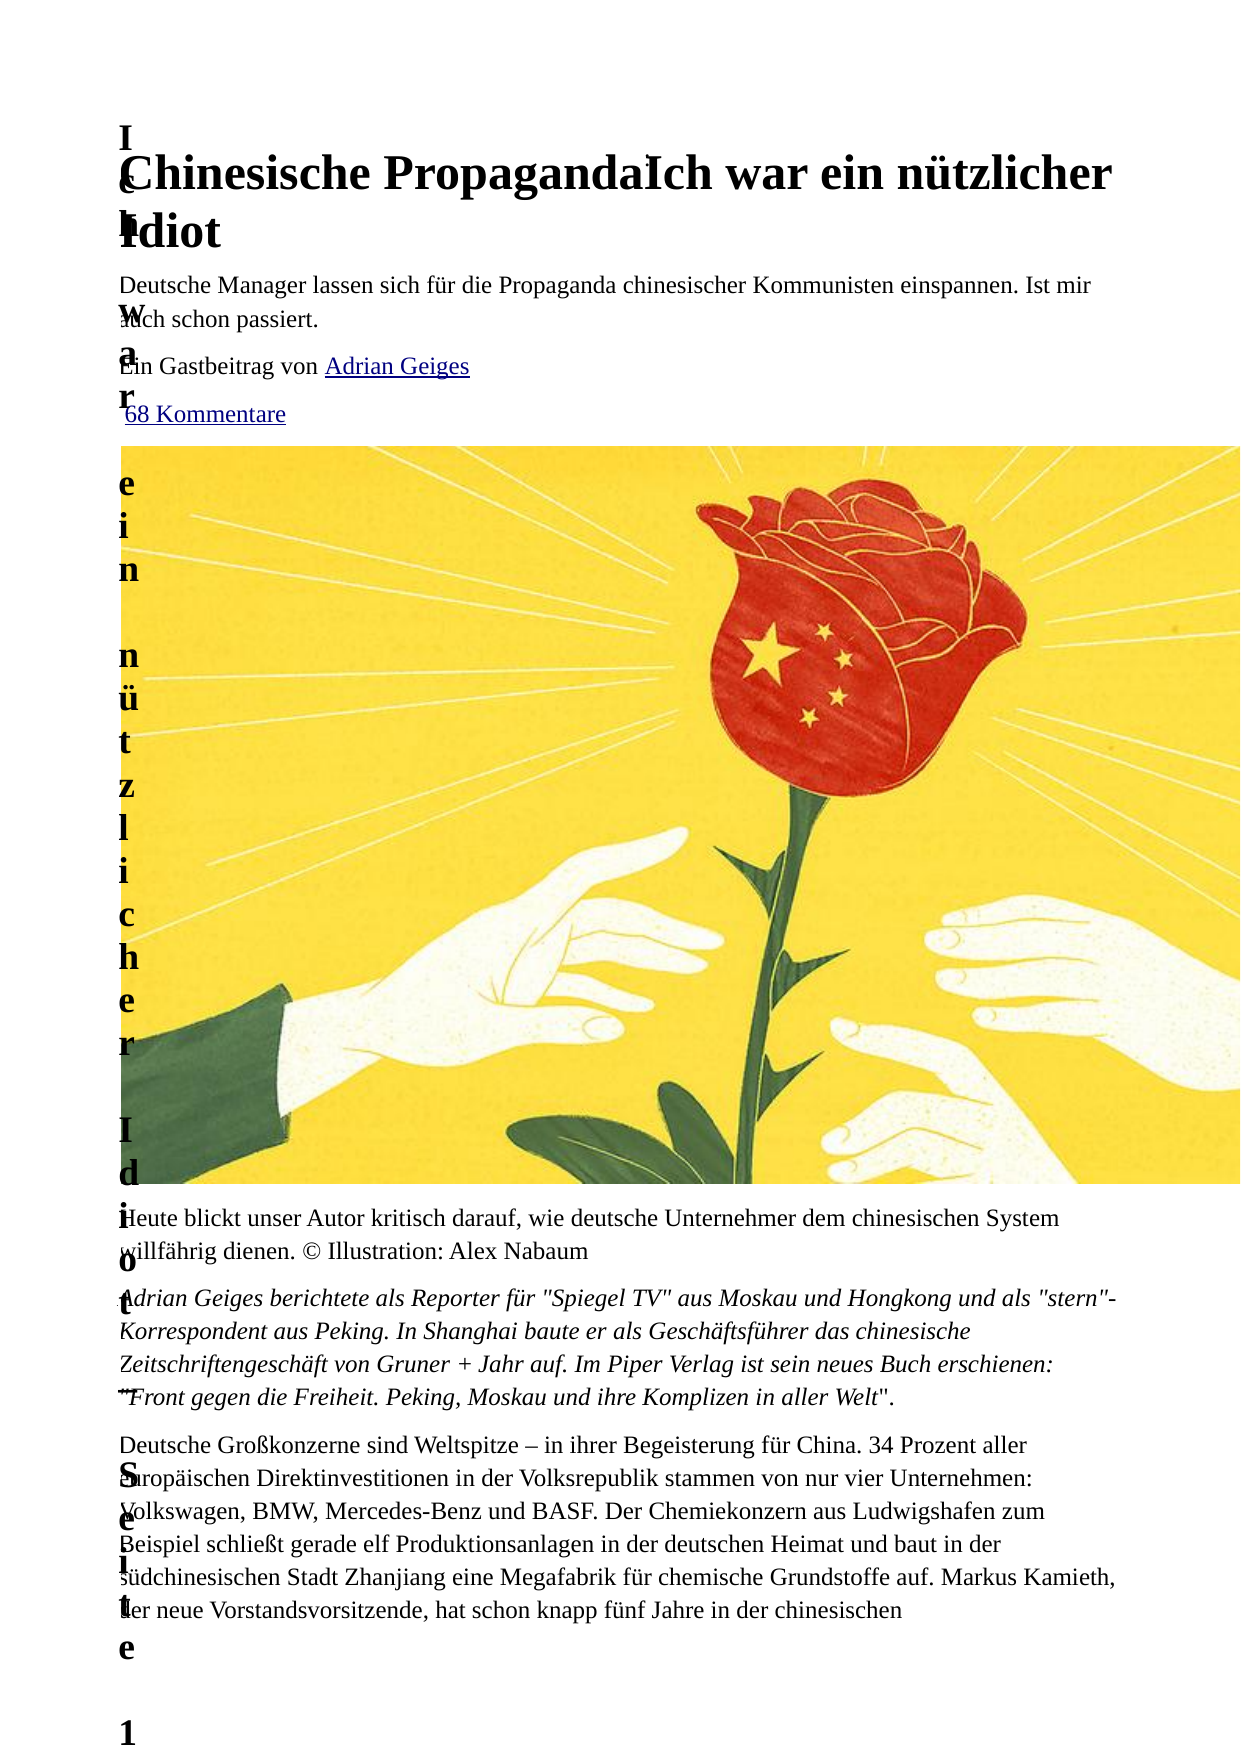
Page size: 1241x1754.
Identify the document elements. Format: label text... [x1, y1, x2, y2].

text [0, 399, 23, 428]
text Deutsche Manager lassen sich für die Propaganda chinesischer Kommunisten einspannen. Ist mir auch schon passiert. [121, 271, 1122, 332]
picture [121, 446, 1241, 1184]
text Ein Gastbeitrag von Adrian Geiges [121, 351, 1122, 380]
subtitle Chinesische PropagandaIch war ein nützlicher Idiot [121, 143, 1122, 258]
text Heute blickt unser Autor kritisch darauf, wie deutsche Unternehmer dem chine­sischen System willfährig dienen. © Illustration: Alex Nabaum [121, 1203, 1122, 1264]
text Adrian Geiges berichtete als Reporter für "Spiegel TV" aus Moskau und Hongkong und als "stern"-Korrespondent aus Peking. In Shanghai baute er als Geschäftsführer das chinesische Zeitschriftengeschäft von Gruner + Jahr auf. Im Piper Verlag ist sein neues Buch erschienen: "Front gegen die Freiheit. Peking, Moskau und ihre Komplizen in aller Welt". [121, 1283, 1122, 1411]
picture [121, 781, 127, 791]
text 68 Kommentare [121, 399, 1122, 428]
text Deutsche Großkonzerne sind Weltspitze – in ihrer Begeisterung für China. 34 Prozent aller europäischen Direktinvestitionen in der Volksrepublik stammen von nur vier Unternehmen: Volkswagen, BMW, Mercedes-Benz und BASF. Der Chemiekonzern aus Ludwigshafen zum Beispiel schließt gerade elf Produktionsanlagen in der deutschen Heimat und baut in der südchinesischen Stadt Zhanjiang eine Megafabrik für chemische Grundstoffe auf. Markus Kamieth, der neue Vorstandsvorsitzende, hat schon knapp fünf Jahre in der chinesischen [121, 1430, 1122, 1624]
picture [125, 1169, 131, 1183]
